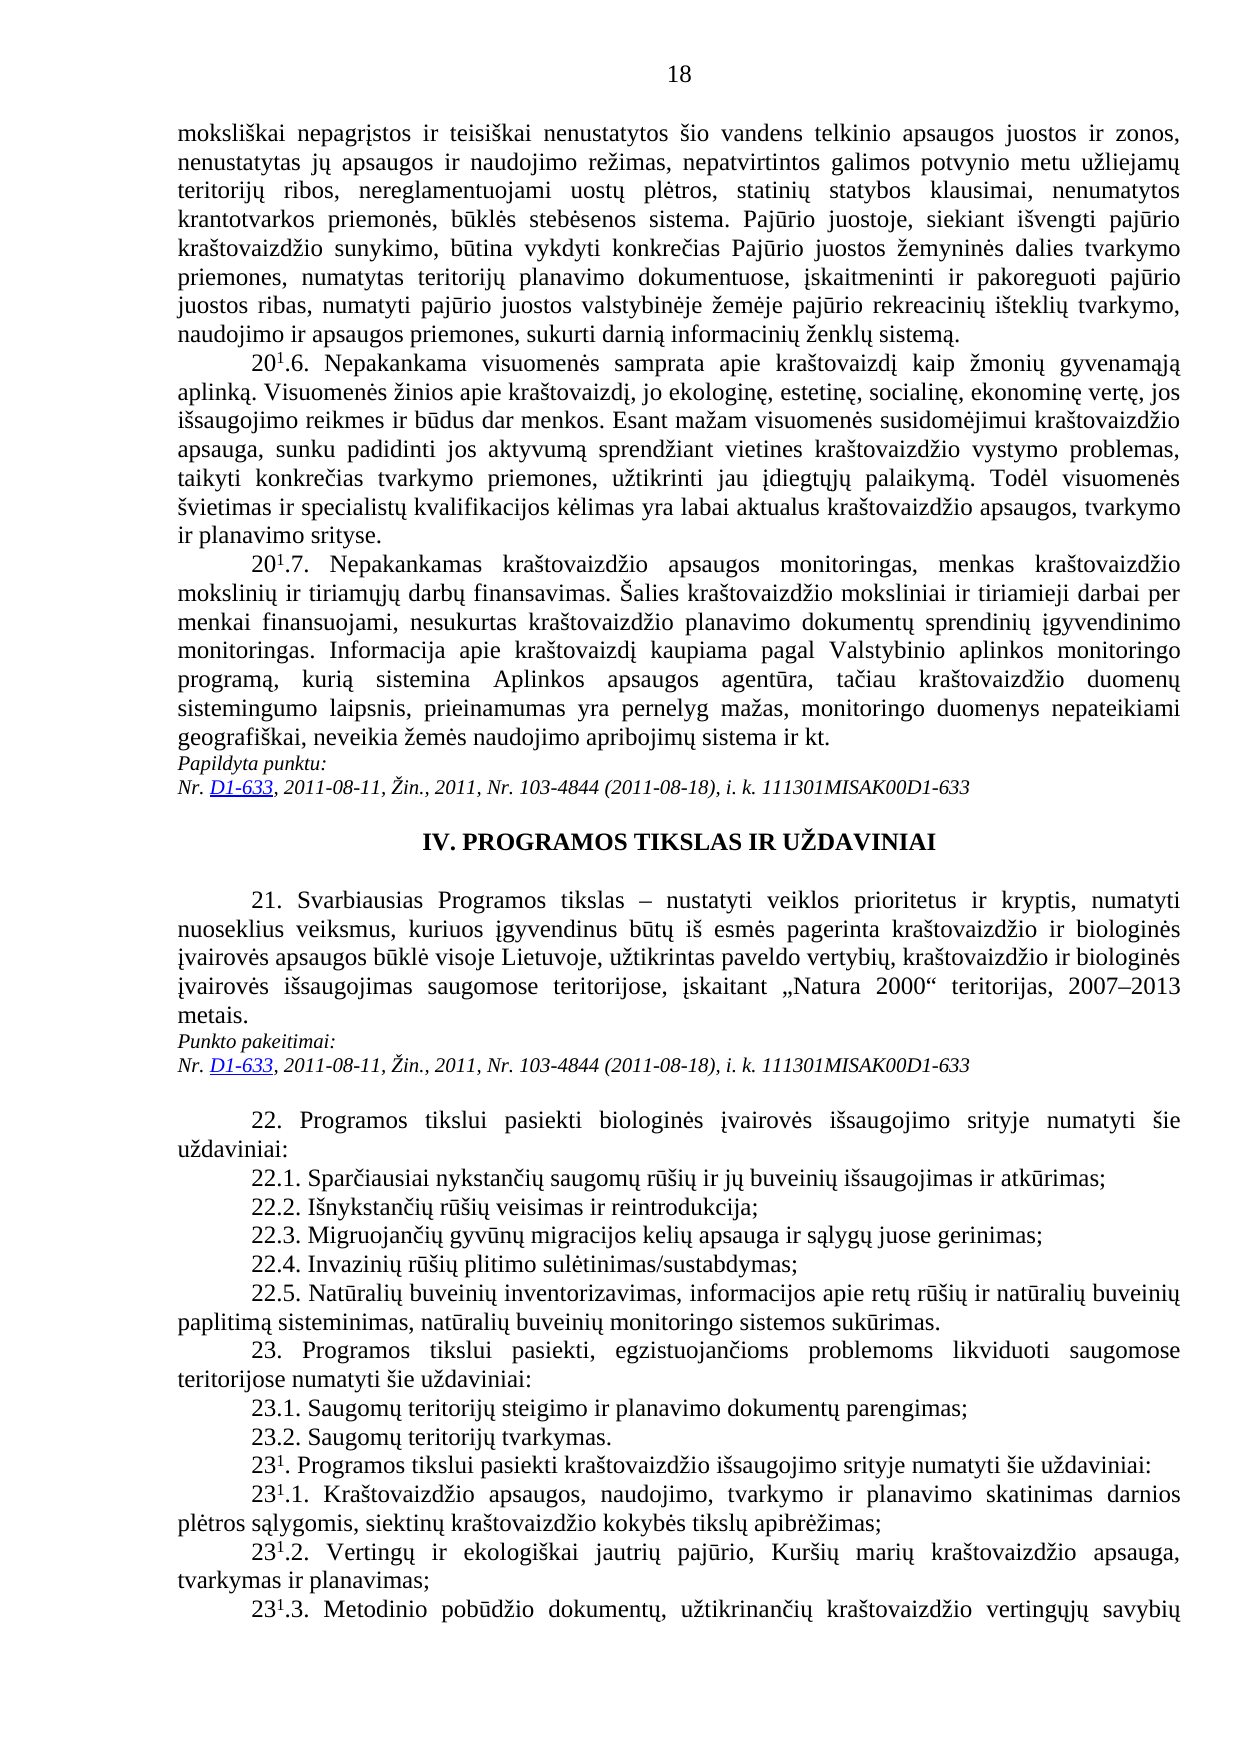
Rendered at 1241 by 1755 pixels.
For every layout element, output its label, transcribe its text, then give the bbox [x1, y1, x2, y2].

text Papildyta punktu: [177, 751, 1181, 775]
text 231.3. Metodinio pobūdžio dokumentų, užtikrinančių kraštovaizdžio vertingųjų savybių [177, 1594, 1181, 1623]
text IV. PROGRAMOS TIKSLAS IR UŽDAVINIAI [177, 827, 1181, 856]
text moksliškai nepagrįstos ir teisiškai nenustatytos šio vandens telkinio apsaugos juostos ir zonos, nenustatytas jų apsaugos ir naudojimo režimas, nepatvirtintos galimos potvynio metu užliejamų teritorijų ribos, nereglamentuojami uostų plėtros, statinių statybos klausimai, nenumatytos krantotvarkos priemonės, būklės stebėsenos sistema. Pajūrio juostoje, siekiant išvengti pajūrio kraštovaizdžio sunykimo, būtina vykdyti konkrečias Pajūrio juostos žemyninės dalies tvarkymo priemones, numatytas teritorijų planavimo dokumentuose, įskaitmeninti ir pakoreguoti pajūrio juostos ribas, numatyti pajūrio juostos valstybinėje žemėje pajūrio rekreacinių išteklių tvarkymo, naudojimo ir apsaugos priemones, sukurti darnią informacinių ženklų sistemą. [177, 118, 1181, 348]
text 23.1. Saugomų teritorijų steigimo ir planavimo dokumentų parengimas; [177, 1393, 1181, 1422]
text 231.2. Vertingų ir ekologiškai jautrių pajūrio, Kuršių marių kraštovaizdžio apsauga, tvarkymas ir planavimas; [177, 1537, 1181, 1594]
text 22.4. Invazinių rūšių plitimo sulėtinimas/sustabdymas; [177, 1249, 1181, 1278]
text 231.1. Kraštovaizdžio apsaugos, naudojimo, tvarkymo ir planavimo skatinimas darnios plėtros sąlygomis, siektinų kraštovaizdžio kokybės tikslų apibrėžimas; [177, 1479, 1181, 1537]
text Punkto pakeitimai: [177, 1029, 1181, 1053]
text 22.1. Sparčiausiai nykstančių saugomų rūšių ir jų buveinių išsaugojimas ir atkūrimas; [177, 1163, 1181, 1192]
text 23. Programos tikslui pasiekti, egzistuojančioms problemoms likviduoti saugomose teritorijose numatyti šie uždaviniai: [177, 1336, 1181, 1393]
text 231. Programos tikslui pasiekti kraštovaizdžio išsaugojimo srityje numatyti šie uždaviniai: [177, 1451, 1181, 1479]
text 201.7. Nepakankamas kraštovaizdžio apsaugos monitoringas, menkas kraštovaizdžio mokslinių ir tiriamųjų darbų finansavimas. Šalies kraštovaizdžio moksliniai ir tiriamieji darbai per menkai finansuojami, nesukurtas kraštovaizdžio planavimo dokumentų sprendinių įgyvendinimo monitoringas. Informacija apie kraštovaizdį kaupiama pagal Valstybinio aplinkos monitoringo programą, kurią sistemina Aplinkos apsaugos agentūra, tačiau kraštovaizdžio duomenų sistemingumo laipsnis, prieinamumas yra pernelyg mažas, monitoringo duomenys nepateikiami geografiškai, neveikia žemės naudojimo apribojimų sistema ir kt. [177, 549, 1181, 751]
text Nr. D1-633, 2011-08-11, Žin., 2011, Nr. 103-4844 (2011-08-18), i. k. 111301MISAK00D1-633 [177, 775, 1181, 799]
text 22.3. Migruojančių gyvūnų migracijos kelių apsauga ir sąlygų juose gerinimas; [177, 1221, 1181, 1249]
text 23.2. Saugomų teritorijų tvarkymas. [177, 1422, 1181, 1451]
text 22. Programos tikslui pasiekti biologinės įvairovės išsaugojimo srityje numatyti šie uždaviniai: [177, 1106, 1181, 1163]
text 22.2. Išnykstančių rūšių veisimas ir reintrodukcija; [177, 1192, 1181, 1221]
text 22.5. Natūralių buveinių inventorizavimas, informacijos apie retų rūšių ir natūralių buveinių paplitimą sisteminimas, natūralių buveinių monitoringo sistemos sukūrimas. [177, 1278, 1181, 1336]
text Nr. D1-633, 2011-08-11, Žin., 2011, Nr. 103-4844 (2011-08-18), i. k. 111301MISAK00D1-633 [177, 1053, 1181, 1077]
text 201.6. Nepakankama visuomenės samprata apie kraštovaizdį kaip žmonių gyvenamąją aplinką. Visuomenės žinios apie kraštovaizdį, jo ekologinę, estetinę, socialinę, ekonominę vertę, jos išsaugojimo reikmes ir būdus dar menkos. Esant mažam visuomenės susidomėjimui kraštovaizdžio apsauga, sunku padidinti jos aktyvumą sprendžiant vietines kraštovaizdžio vystymo problemas, taikyti konkrečias tvarkymo priemones, užtikrinti jau įdiegtųjų palaikymą. Todėl visuomenės švietimas ir specialistų kvalifikacijos kėlimas yra labai aktualus kraštovaizdžio apsaugos, tvarkymo ir planavimo srityse. [177, 348, 1181, 549]
text 21. Svarbiausias Programos tikslas – nustatyti veiklos prioritetus ir kryptis, numatyti nuoseklius veiksmus, kuriuos įgyvendinus būtų iš esmės pagerinta kraštovaizdžio ir biologinės įvairovės apsaugos būklė visoje Lietuvoje, užtikrintas paveldo vertybių, kraštovaizdžio ir biologinės įvairovės išsaugojimas saugomose teritorijose, įskaitant „Natura 2000“ teritorijas, 2007–2013 metais. [177, 885, 1181, 1029]
